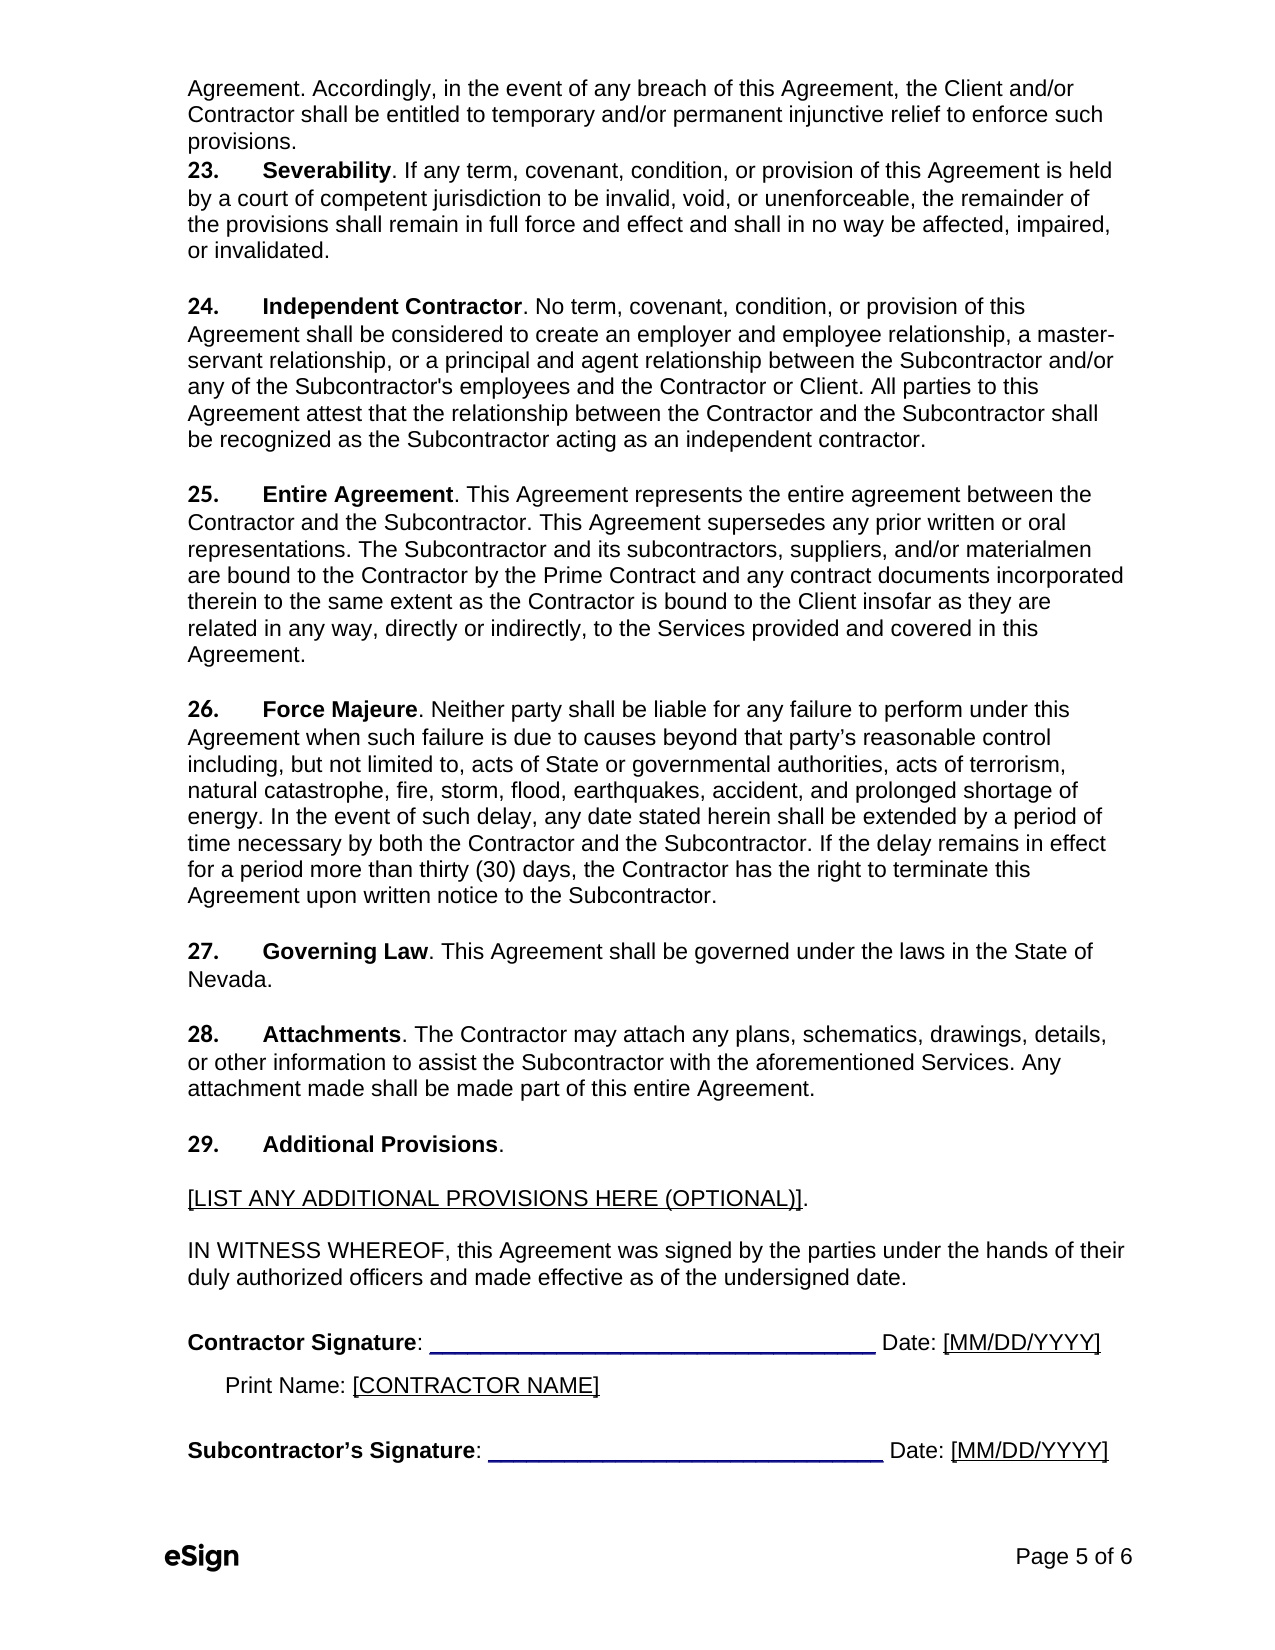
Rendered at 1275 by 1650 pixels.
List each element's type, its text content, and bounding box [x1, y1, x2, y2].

list Agreement. Accordingly, in the event of any breach of this Agreement, the Client and/or Contractor shall be entitled to temporary and/or permanent injunctive relief to enforce such provisions. [187, 75, 1125, 154]
list [LIST ANY ADDITIONAL PROVISIONS HERE (OPTIONAL)]. [187, 1185, 1125, 1211]
list IN WITNESS WHEREOF, this Agreement was signed by the parties under the hands of their duly authorized officers and made effective as of the undersigned date. [187, 1237, 1125, 1290]
list Governing Law. This Agreement shall be governed under the laws in the State of Nevada. [187, 935, 1125, 992]
list Force Majeure. Neither party shall be liable for any failure to perform under this Agreement when such failure is due to causes beyond that party’s reasonable control including, but not limited to, acts of State or governmental authorities, acts of terrorism, natural catastrophe, fire, storm, flood, earthquakes, accident, and prolonged shortage of energy. In the event of such delay, any date stated herein shall be extended by a period of time necessary by both the Contractor and the Subcontractor. If the delay remains in effect for a period more than thirty (30) days, the Contractor has the right to terminate this Agreement upon written notice to the Subcontractor. [187, 694, 1125, 909]
text Print Name: [CONTRACTOR NAME] [225, 1372, 1125, 1398]
list Attachments. The Contractor may attach any plans, schematics, drawings, details, or other information to assist the Subcontractor with the aforementioned Services. Any attachment made shall be made part of this entire Agreement. [187, 1018, 1125, 1101]
list Independent Contractor. No term, covenant, condition, or provision of this Agreement shall be considered to create an employer and employee relationship, a master-servant relationship, or a principal and agent relationship between the Subcontractor and/or any of the Subcontractor's employees and the Contractor or Client. All parties to this Agreement attest that the relationship between the Contractor and the Subcontractor shall be recognized as the Subcontractor acting as an independent contractor. [187, 290, 1125, 452]
list Entire Agreement. This Agreement represents the entire agreement between the Contractor and the Subcontractor. This Agreement supersedes any prior written or oral representations. The Subcontractor and its subcontractors, suppliers, and/or materialmen are bound to the Contractor by the Prime Contract and any contract documents incorporated therein to the same extent as the Contractor is bound to the Client insofar as they are related in any way, directly or indirectly, to the Services provided and covered in this Agreement. [187, 479, 1125, 667]
list Contractor Signature: ___________________________________ Date: [MM/DD/YYYY] [187, 1329, 1125, 1355]
list Severability. If any term, covenant, condition, or provision of this Agreement is held by a court of competent jurisdiction to be invalid, void, or unenforceable, the remainder of the provisions shall remain in full force and effect and shall in no way be affected, impaired, or invalidated. [187, 154, 1125, 264]
list Additional Provisions. [187, 1128, 1125, 1158]
list Subcontractor’s Signature: _______________________________ Date: [MM/DD/YYYY] [187, 1437, 1125, 1463]
